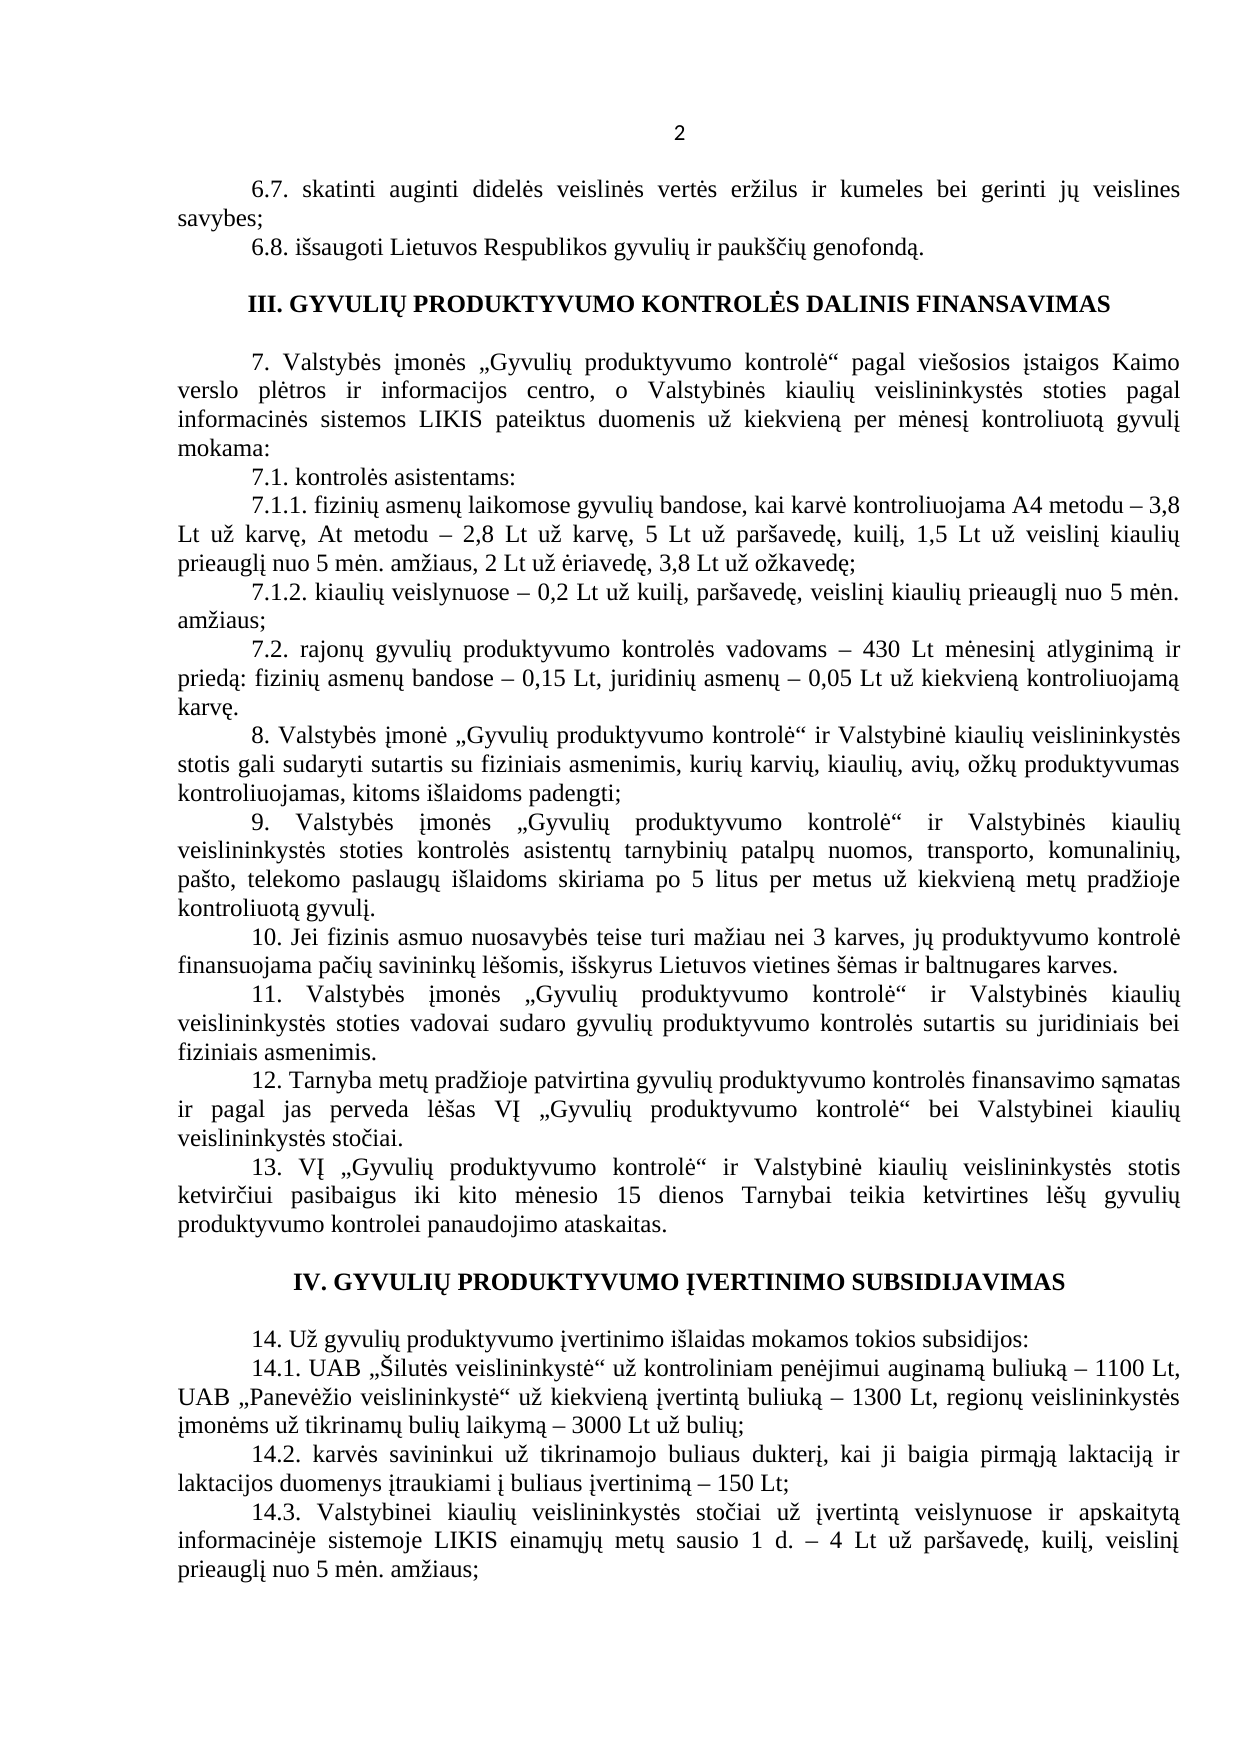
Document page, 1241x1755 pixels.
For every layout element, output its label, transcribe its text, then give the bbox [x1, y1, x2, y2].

text 9. Valstybės įmonės „Gyvulių produktyvumo kontrolė“ ir Valstybinės kiaulių veislininkystės stoties kontrolės asistentų tarnybinių patalpų nuomos, transporto, komunalinių, pašto, telekomo paslaugų išlaidoms skiriama po 5 litus per metus už kiekvieną metų pradžioje kontroliuotą gyvulį. [177, 807, 1181, 922]
text IV. GYVULIŲ PRODUKTYVUMO ĮVERTINIMO SUBSIDIJAVIMAS [177, 1267, 1181, 1295]
text 7. Valstybės įmonės „Gyvulių produktyvumo kontrolė“ pagal viešosios įstaigos Kaimo verslo plėtros ir informacijos centro, o Valstybinės kiaulių veislininkystės stoties pagal informacinės sistemos LIKIS pateiktus duomenis už kiekvieną per mėnesį kontroliuotą gyvulį mokama: [177, 347, 1181, 462]
text 14.1. UAB „Šilutės veislininkystė“ už kontroliniam penėjimui auginamą buliuką – 1100 Lt, UAB „Panevėžio veislininkystė“ už kiekvieną įvertintą buliuką – 1300 Lt, regionų veislininkystės įmonėms už tikrinamų bulių laikymą – 3000 Lt už bulių; [177, 1353, 1181, 1439]
text 14.3. Valstybinei kiaulių veislininkystės stočiai už įvertintą veislynuose ir apskaitytą informacinėje sistemoje LIKIS einamųjų metų sausio 1 d. – 4 Lt už paršavedę, kuilį, veislinį prieauglį nuo 5 mėn. amžiaus; [177, 1497, 1181, 1583]
text 7.1. kontrolės asistentams: [177, 462, 1181, 490]
text 10. Jei fizinis asmuo nuosavybės teise turi mažiau nei 3 karves, jų produktyvumo kontrolė finansuojama pačių savininkų lėšomis, išskyrus Lietuvos vietines šėmas ir baltnugares karves. [177, 922, 1181, 979]
text 12. Tarnyba metų pradžioje patvirtina gyvulių produktyvumo kontrolės finansavimo sąmatas ir pagal jas perveda lėšas VĮ „Gyvulių produktyvumo kontrolė“ bei Valstybinei kiaulių veislininkystės stočiai. [177, 1065, 1181, 1152]
text 7.1.1. fizinių asmenų laikomose gyvulių bandose, kai karvė kontroliuojama A4 metodu – 3,8 Lt už karvę, At metodu – 2,8 Lt už karvę, 5 Lt už paršavedę, kuilį, 1,5 Lt už veislinį kiaulių prieauglį nuo 5 mėn. amžiaus, 2 Lt už ėriavedę, 3,8 Lt už ožkavedę; [177, 490, 1181, 577]
text 14.2. karvės savininkui už tikrinamojo buliaus dukterį, kai ji baigia pirmąją laktaciją ir laktacijos duomenys įtraukiami į buliaus įvertinimą – 150 Lt; [177, 1439, 1181, 1497]
text 11. Valstybės įmonės „Gyvulių produktyvumo kontrolė“ ir Valstybinės kiaulių veislininkystės stoties vadovai sudaro gyvulių produktyvumo kontrolės sutartis su juridiniais bei fiziniais asmenimis. [177, 979, 1181, 1065]
text 7.2. rajonų gyvulių produktyvumo kontrolės vadovams – 430 Lt mėnesinį atlyginimą ir priedą: fizinių asmenų bandose – 0,15 Lt, juridinių asmenų – 0,05 Lt už kiekvieną kontroliuojamą karvę. [177, 634, 1181, 720]
text 6.7. skatinti auginti didelės veislinės vertės eržilus ir kumeles bei gerinti jų veislines savybes; [177, 174, 1181, 232]
text 8. Valstybės įmonė „Gyvulių produktyvumo kontrolė“ ir Valstybinė kiaulių veislininkystės stotis gali sudaryti sutartis su fiziniais asmenimis, kurių karvių, kiaulių, avių, ožkų produktyvumas kontroliuojamas, kitoms išlaidoms padengti; [177, 720, 1181, 807]
text III. GYVULIŲ PRODUKTYVUMO KONTROLĖS DALINIS FINANSAVIMAS [177, 289, 1181, 318]
text 6.8. išsaugoti Lietuvos Respublikos gyvulių ir paukščių genofondą. [177, 232, 1181, 260]
text 7.1.2. kiaulių veislynuose – 0,2 Lt už kuilį, paršavedę, veislinį kiaulių prieauglį nuo 5 mėn. amžiaus; [177, 577, 1181, 634]
text 13. VĮ „Gyvulių produktyvumo kontrolė“ ir Valstybinė kiaulių veislininkystės stotis ketvirčiui pasibaigus iki kito mėnesio 15 dienos Tarnybai teikia ketvirtines lėšų gyvulių produktyvumo kontrolei panaudojimo ataskaitas. [177, 1152, 1181, 1238]
text 14. Už gyvulių produktyvumo įvertinimo išlaidas mokamos tokios subsidijos: [177, 1324, 1181, 1353]
